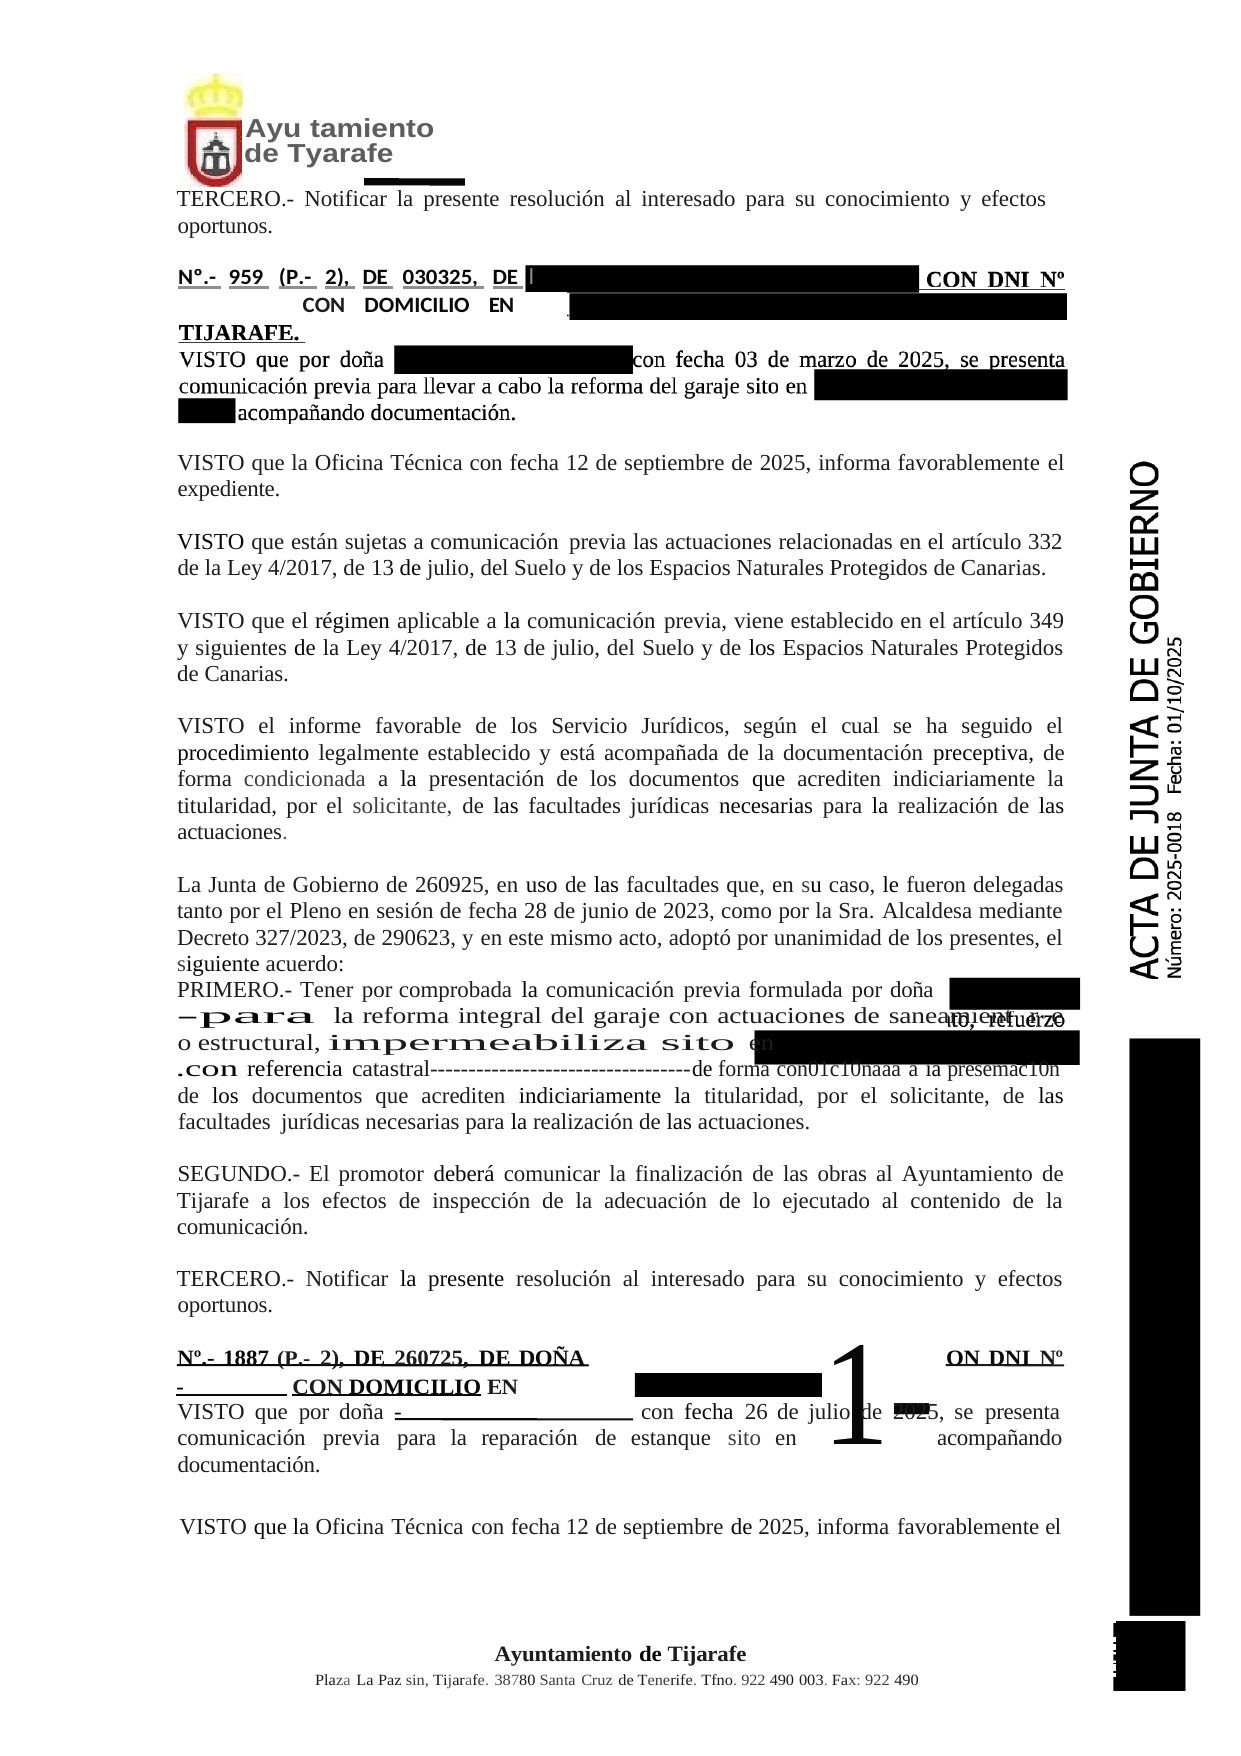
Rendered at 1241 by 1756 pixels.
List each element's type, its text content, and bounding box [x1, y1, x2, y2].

text VISTO el informe favorable de los Servicio Jurídicos, según el cual se ha seguido el procedimiento legalmente establecido y está acompañada de la documentación preceptiva, de forma condicionada a la presentación de los documentos que acrediten indiciariamente la titularidad, por el solicitante, de las facultades jurídicas necesarias para la realización de las actuaciones. [177, 713, 1064, 844]
text VISTO que están sujetas a comunicación previa las actuaciones relacionadas en el artículo 332 de la Ley 4/2017, de 13 de julio, del Suelo y de los Espacios Naturales Protegidos de Canarias. [177, 528, 1063, 580]
text de los documentos que acrediten indiciariamente la titularidad, por el solicitante, de las facultades jurídicas necesarias para la realización de las actuaciones. [177, 1082, 1064, 1135]
text acompañando [938, 1424, 1113, 1451]
text La Junta de Gobierno de 260925, en uso de las facultades que, en su caso, le fueron delegadas tanto por el Pleno en sesión de fecha 28 de junio de 2023, como por la Sra. Alcaldesa mediante Decreto 327/2023, de 290623, y en este mismo acto, adoptó por unanimidad de los presentes, el siguiente acuerdo: [177, 871, 1063, 976]
list [938, 1375, 1113, 1399]
list CON DOMICILIO EN [176, 1375, 822, 1399]
text VISTO que el régimen aplicable a la comunicación previa, viene establecido en el artículo 349 y siguientes de la Ley 4/2017, de 13 de julio, del Suelo y de los Espacios Naturales Protegidos de Canarias. [177, 607, 1064, 686]
text SEGUNDO.- El promotor deberá comunicar la finalización de las obras al Ayuntamiento de Tijarafe a los efectos de inspección de la adecuación de lo ejecutado al contenido de la comunicación. [177, 1161, 1064, 1239]
text VISTO que la Oficina Técnica con fecha 12 de septiembre de 2025, informa favorablemente el [178, 1513, 1062, 1539]
text VISTO que por doña - con fecha 26 de julio de 2025, se presenta [938, 1399, 1113, 1424]
text TERCERO.- Notificar la presente resolución al interesado para su conocimiento y efectos oportunos. [176, 1265, 1063, 1318]
text PRIMERO.- Tener por comprobada la comunicación previa formulada por doña [177, 976, 1203, 1002]
text 1- [822, 1312, 938, 1478]
text .con referencia catastral de forma con01c10naaa a ia presemac10n [176, 1056, 1113, 1082]
text VISTO que la Oficina Técnica con fecha 12 de septiembre de 2025, informa favorablemente el expediente. [177, 449, 1064, 501]
text -para la reforma integral del garaje con actuaciones de saneamient r e o estructural, impermeabiliza sito en [176, 1002, 754, 1056]
text ON DNI Nº [938, 1345, 1113, 1370]
text comunicación previa para la reparación de estanque sito en documentación. [177, 1424, 821, 1477]
text TERCERO.- Notificar la presente resolución al interesado para su conocimiento y efectos oportunos. [176, 185, 1063, 238]
text VISTO que por doña - con fecha 26 de julio de 2025, se presenta [177, 1399, 822, 1424]
text Nº.- 1887 (P.- 2), DE 260725, DE DOÑA [177, 1345, 822, 1370]
